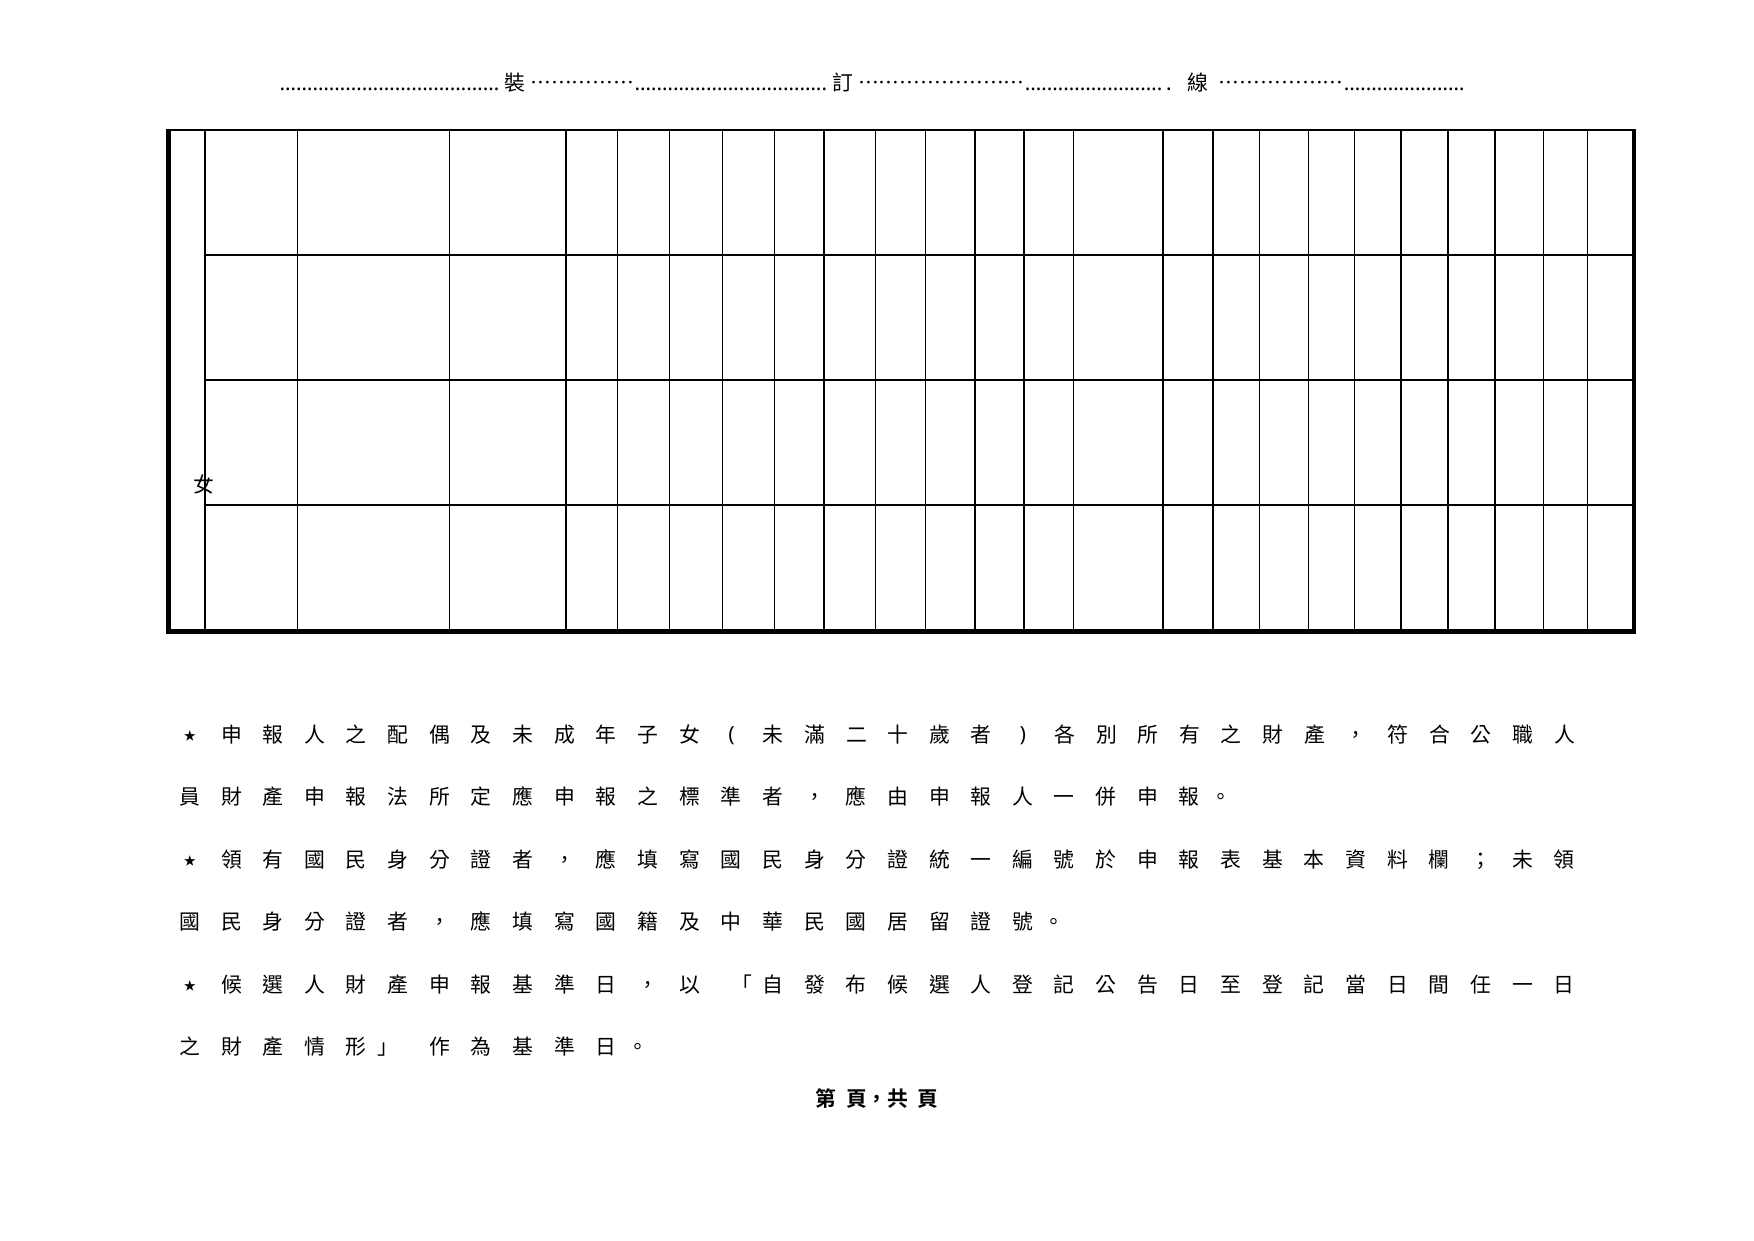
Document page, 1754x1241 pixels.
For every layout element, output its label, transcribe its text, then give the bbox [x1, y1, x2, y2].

table_cell [206, 506, 297, 629]
table_cell [1309, 506, 1354, 629]
table_cell [1449, 506, 1494, 629]
table_cell [1214, 381, 1259, 504]
table_cell [1260, 131, 1308, 254]
table_cell [926, 381, 974, 504]
table_cell [1074, 506, 1162, 629]
table_cell [1402, 381, 1447, 504]
table_cell [825, 131, 875, 254]
table_cell [298, 381, 449, 504]
table_cell [1260, 506, 1308, 629]
table_cell [976, 381, 1023, 504]
table_cell [775, 506, 823, 629]
table_cell [1074, 131, 1162, 254]
table_cell [976, 506, 1023, 629]
table_cell [775, 256, 823, 379]
table_cell [618, 256, 669, 379]
table_cell [1496, 131, 1543, 254]
table_cell [670, 506, 722, 629]
table_cell [618, 131, 669, 254]
table_cell [825, 381, 875, 504]
table_cell [206, 131, 297, 254]
table_cell [876, 256, 925, 379]
table_cell [775, 131, 823, 254]
table_cell [1588, 381, 1632, 504]
table_cell [1588, 131, 1632, 254]
table_cell [976, 256, 1023, 379]
table_cell [1496, 381, 1543, 504]
table_cell [1164, 256, 1212, 379]
table_cell [1074, 381, 1162, 504]
table_cell [976, 131, 1023, 254]
table_cell [723, 381, 774, 504]
table_cell [450, 256, 565, 379]
text ★申報人之配偶及未成年子女(未滿二十歲者)各別所有之財產，符合公職人員財產申報法所定應申報之標準者，應由申報人一併申報。 [169, 691, 1585, 816]
table_cell [825, 506, 875, 629]
text ★候選人財產申報基準日，以「自發布候選人登記公告日至登記當日間任一日之財產情形」作為基準日。 [169, 941, 1585, 1066]
table_cell [1496, 256, 1543, 379]
table_cell [618, 506, 669, 629]
table_cell [1214, 506, 1259, 629]
table_cell [567, 381, 617, 504]
table_cell [1355, 506, 1400, 629]
table_cell [1544, 256, 1587, 379]
table_cell [876, 131, 925, 254]
table_cell [723, 506, 774, 629]
table_cell [1402, 506, 1447, 629]
table_cell [876, 381, 925, 504]
table_cell [1309, 381, 1354, 504]
table_cell [670, 381, 722, 504]
table_cell [1309, 256, 1354, 379]
table_cell [1496, 506, 1543, 629]
table_cell [1260, 381, 1308, 504]
table_cell [1544, 381, 1587, 504]
table_cell [1355, 131, 1400, 254]
table_cell [206, 381, 297, 504]
table_cell [1164, 381, 1212, 504]
table_cell [926, 506, 974, 629]
table_cell [1074, 256, 1162, 379]
table_cell [876, 506, 925, 629]
table_cell [723, 131, 774, 254]
table_cell [1544, 131, 1587, 254]
table_cell [567, 131, 617, 254]
table_cell [825, 256, 875, 379]
table_cell [450, 381, 565, 504]
table_cell [1402, 131, 1447, 254]
table_cell [1402, 256, 1447, 379]
table_cell [1588, 256, 1632, 379]
table_cell [567, 256, 617, 379]
table_cell [1449, 381, 1494, 504]
table_cell [1025, 381, 1073, 504]
table_cell [1355, 381, 1400, 504]
table_cell [1025, 256, 1073, 379]
table_cell [1214, 131, 1259, 254]
table_cell [206, 256, 297, 379]
table_cell [1025, 506, 1073, 629]
table_cell [450, 506, 565, 629]
table_cell [723, 256, 774, 379]
table_cell [1449, 256, 1494, 379]
table_cell [567, 506, 617, 629]
table_cell [1025, 131, 1073, 254]
table_cell [1309, 131, 1354, 254]
table_cell [298, 256, 449, 379]
table_cell [1544, 506, 1587, 629]
table_cell [618, 381, 669, 504]
table_cell [926, 256, 974, 379]
table_cell [670, 256, 722, 379]
table_cell [1164, 131, 1212, 254]
table_cell [775, 381, 823, 504]
table_cell [1355, 256, 1400, 379]
table_cell [926, 131, 974, 254]
table_cell [298, 506, 449, 629]
table_cell 配偶及未成年子女 [171, 131, 204, 629]
table_cell [1588, 506, 1632, 629]
table_cell [670, 131, 722, 254]
table_cell [1260, 256, 1308, 379]
table_cell [1164, 506, 1212, 629]
text ★領有國民身分證者，應填寫國民身分證統一編號於申報表基本資料欄；未領國民身分證者，應填寫國籍及中華民國居留證號。 [169, 816, 1585, 941]
table_cell [1214, 256, 1259, 379]
table_cell [450, 131, 565, 254]
table_cell [1449, 131, 1494, 254]
table_cell [298, 131, 449, 254]
